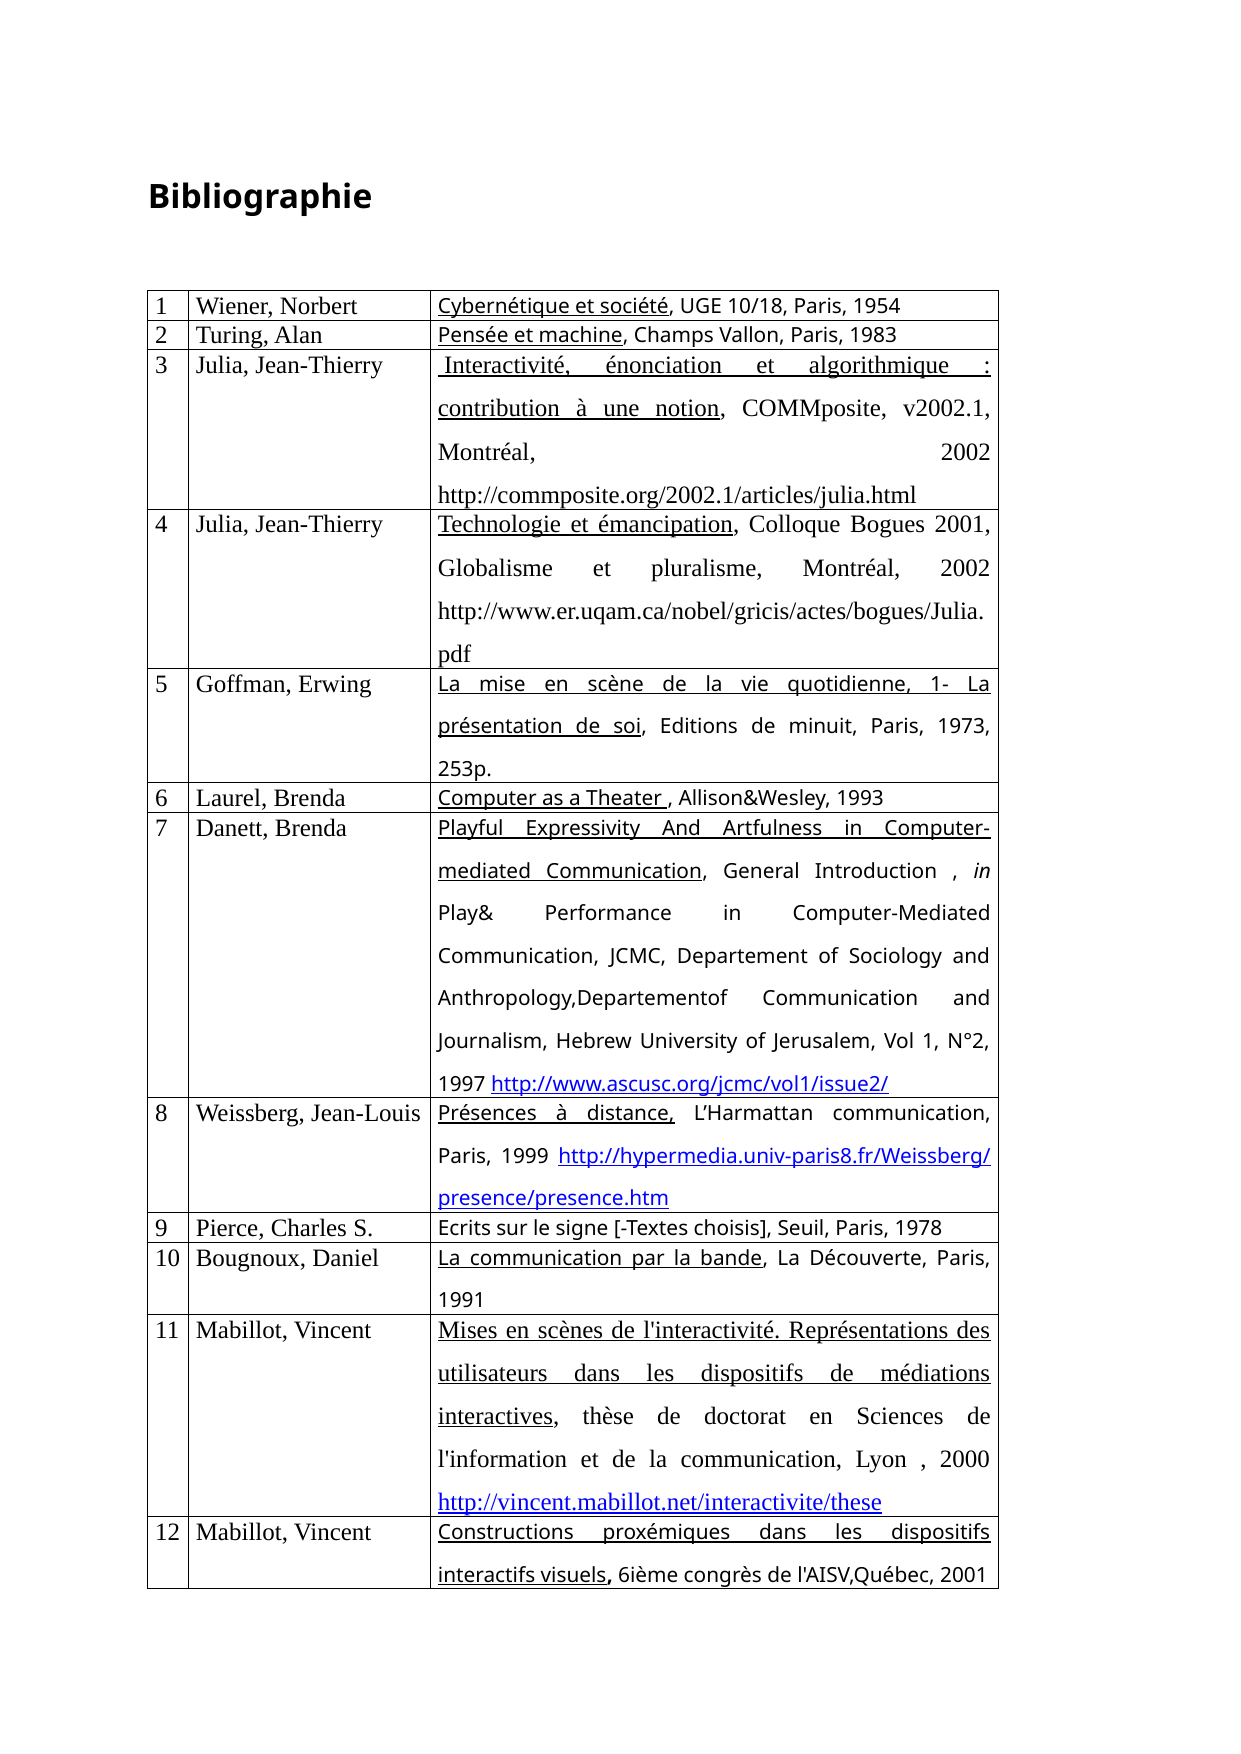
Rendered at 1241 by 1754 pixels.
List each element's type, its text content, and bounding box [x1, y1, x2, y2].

table_cell 8 [148, 1098, 188, 1212]
table_cell Ecrits sur le signe [-Textes choisis], Seuil, Paris, 1978 [431, 1213, 998, 1242]
subtitle Bibliographie [148, 173, 1093, 218]
table_cell Mabillot, Vincent [189, 1315, 430, 1516]
table_cell Laurel, Brenda [189, 783, 430, 812]
table_cell Interactivité, énonciation et algorithmique : contribution à une notion, COMMposite, v2002.1, Montréal, 2002 http://commposite.org/2002.1/articles/julia.html [431, 350, 998, 508]
table_cell 12 [148, 1517, 188, 1588]
table_cell Pensée et machine, Champs Vallon, Paris, 1983 [431, 321, 998, 349]
table_cell La mise en scène de la vie quotidienne, 1- La présentation de soi, Editions de minuit, Paris, 1973, 253p. [431, 669, 998, 782]
table_header 1 [148, 291, 188, 319]
table_header Wiener, Norbert [189, 291, 430, 319]
table_cell Julia, Jean-Thierry [189, 510, 430, 668]
table_cell Mabillot, Vincent [189, 1517, 430, 1588]
table_cell Playful Expressivity And Artfulness in Computer-mediated Communication, General Introduction , in Play& Performance in Computer-Mediated Communication, JCMC, Departement of Sociology and Anthropology,Departementof Communication and Journalism, Hebrew University of Jerusalem, Vol 1, N°2, 1997 http://www.ascusc.org/jcmc/vol1/issue2/ [431, 813, 998, 1097]
table_cell 10 [148, 1243, 188, 1314]
table_cell 3 [148, 350, 188, 508]
table_cell Computer as a Theater , Allison&Wesley, 1993 [431, 783, 998, 812]
table_cell Technologie et émancipation, Colloque Bogues 2001, Globalisme et pluralisme, Montréal, 2002 http://www.er.uqam.ca/nobel/gricis/actes/bogues/Julia.pdf [431, 510, 998, 668]
table_cell La communication par la bande, La Découverte, Paris, 1991 [431, 1243, 998, 1314]
table_cell 5 [148, 669, 188, 782]
table_cell Présences à distance, L’Harmattan communication, Paris, 1999 http://hypermedia.univ-paris8.fr/Weissberg/ presence/presence.htm [431, 1098, 998, 1212]
table_cell Julia, Jean-Thierry [189, 350, 430, 508]
table_cell Turing, Alan [189, 321, 430, 349]
table_cell 11 [148, 1315, 188, 1516]
table_cell 9 [148, 1213, 188, 1242]
table_header Cybernétique et société, UGE 10/18, Paris, 1954 [431, 291, 998, 319]
table_cell 7 [148, 813, 188, 1097]
table_cell Goffman, Erwing [189, 669, 430, 782]
table_cell Weissberg, Jean-Louis [189, 1098, 430, 1212]
table_cell 6 [148, 783, 188, 812]
table_cell 2 [148, 321, 188, 349]
table_cell Mises en scènes de l'interactivité. Représentations des utilisateurs dans les dispositifs de médiations interactives, thèse de doctorat en Sciences de l'information et de la communication, Lyon , 2000 http://vincent.mabillot.net/interactivite/these [431, 1315, 998, 1516]
table_cell Bougnoux, Daniel [189, 1243, 430, 1314]
table_cell Constructions proxémiques dans les dispositifs interactifs visuels, 6ième congrès de l'AISV,Québec, 2001 [431, 1517, 998, 1588]
table_cell Danett, Brenda [189, 813, 430, 1097]
table_cell Pierce, Charles S. [189, 1213, 430, 1242]
table_cell 4 [148, 510, 188, 668]
